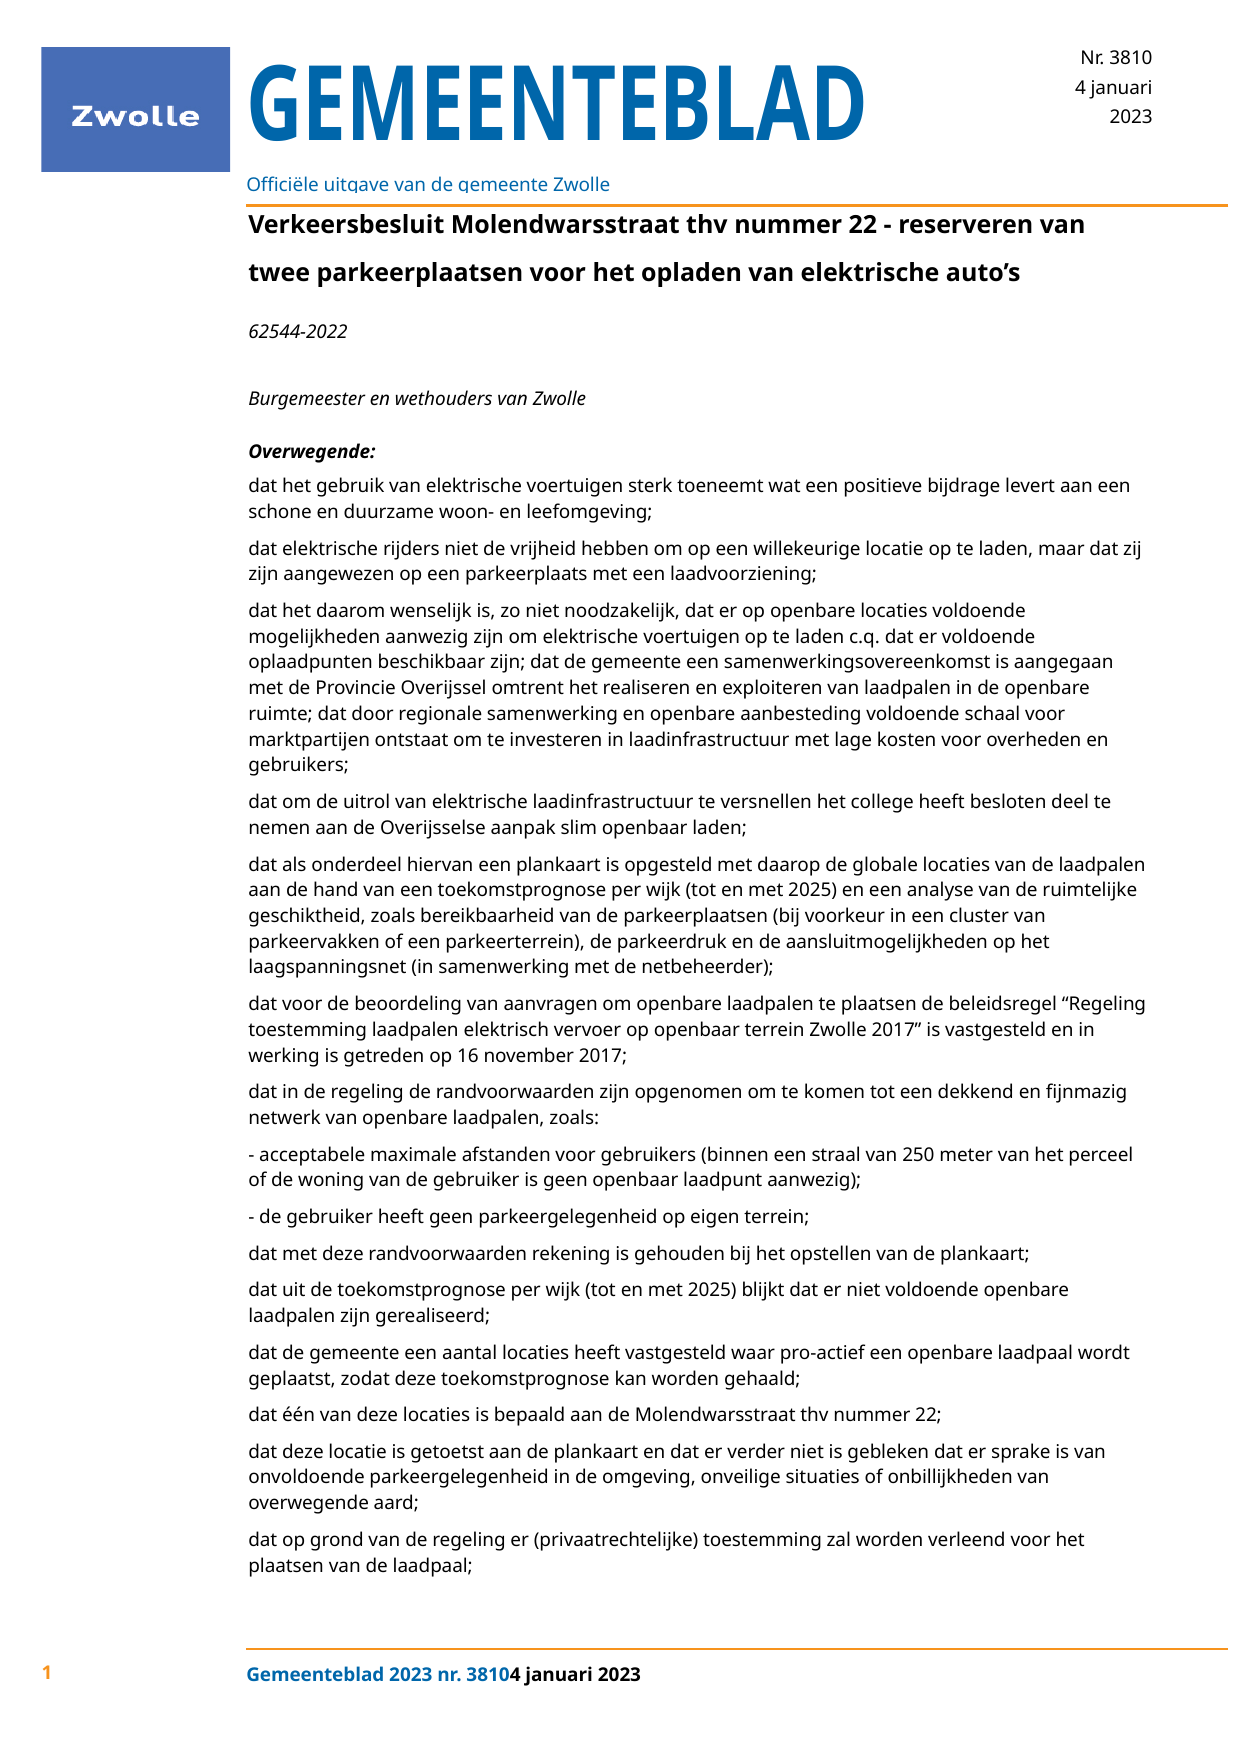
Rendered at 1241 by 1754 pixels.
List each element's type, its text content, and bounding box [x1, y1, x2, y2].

text Overwegende: [248, 438, 1152, 464]
text dat het gebruik van elektrische voertuigen sterk toeneemt wat een positieve bijdrage levert aan een schone en duurzame woon- en leefomgeving; [248, 472, 1152, 524]
text dat met deze randvoorwaarden rekening is gehouden bij het opstellen van de plankaart; [248, 1240, 1152, 1266]
text dat op grond van de regeling er (privaatrechtelijke) toestemming zal worden verleend voor het plaatsen van de laadpaal; [248, 1526, 1152, 1578]
text 62544-2022 [248, 318, 1152, 344]
text Verkeersbesluit Molendwarsstraat thv nummer 22 - reserveren van twee parkeerplaatsen voor het opladen van elektrische auto’s [248, 207, 1152, 288]
text - de gebruiker heeft geen parkeergelegenheid op eigen terrein; [248, 1203, 1152, 1229]
text dat in de regeling de randvoorwaarden zijn opgenomen om te komen tot een dekkend en fijnmazig netwerk van openbare laadpalen, zoals: [248, 1078, 1152, 1130]
text dat voor de beoordeling van aanvragen om openbare laadpalen te plaatsen de beleidsregel “Regeling toestemming laadpalen elektrisch vervoer op openbaar terrein Zwolle 2017” is vastgesteld en in werking is getreden op 16 november 2017; [248, 990, 1152, 1067]
picture [41, 47, 231, 172]
text dat als onderdeel hiervan een plankaart is opgesteld met daarop de globale locaties van de laadpalen aan de hand van een toekomstprognose per wijk (tot en met 2025) en een analyse van de ruimtelijke geschiktheid, zoals bereikbaarheid van de parkeerplaatsen (bij voorkeur in een cluster van parkeervakken of een parkeerterrein), de parkeerdruk en de aansluitmogelijkheden op het laagspanningsnet (in samenwerking met de netbeheerder); [248, 851, 1152, 979]
text dat één van deze locaties is bepaald aan de Molendwarsstraat thv nummer 22; [248, 1401, 1152, 1427]
text dat deze locatie is getoetst aan de plankaart en dat er verder niet is gebleken dat er sprake is van onvoldoende parkeergelegenheid in de omgeving, onveilige situaties of onbillijkheden van overwegende aard; [248, 1438, 1152, 1515]
text Burgemeester en wethouders van Zwolle [248, 386, 1152, 411]
text dat uit de toekomstprognose per wijk (tot en met 2025) blijkt dat er niet voldoende openbare laadpalen zijn gerealiseerd; [248, 1277, 1152, 1328]
text dat om de uitrol van elektrische laadinfrastructuur te versnellen het college heeft besloten deel te nemen aan de Overijsselse aanpak slim openbaar laden; [248, 788, 1152, 840]
text dat de gemeente een aantal locaties heeft vastgesteld waar pro-actief een openbare laadpaal wordt geplaatst, zodat deze toekomstprognose kan worden gehaald; [248, 1339, 1152, 1390]
text dat elektrische rijders niet de vrijheid hebben om op een willekeurige locatie op te laden, maar dat zij zijn aangewezen op een parkeerplaats met een laadvoorziening; [248, 535, 1152, 586]
text - acceptabele maximale afstanden voor gebruikers (binnen een straal van 250 meter van het perceel of de woning van de gebruiker is geen openbaar laadpunt aanwezig); [248, 1141, 1152, 1192]
text dat het daarom wenselijk is, zo niet noodzakelijk, dat er op openbare locaties voldoende mogelijkheden aanwezig zijn om elektrische voertuigen op te laden c.q. dat er voldoende oplaadpunten beschikbaar zijn; dat de gemeente een samenwerkingsovereenkomst is aangegaan met de Provincie Overijssel omtrent het realiseren en exploiteren van laadpalen in de openbare ruimte; dat door regionale samenwerking en openbare aanbesteding voldoende schaal voor marktpartijen ontstaat om te investeren in laadinfrastructuur met lage kosten voor overheden en gebruikers; [248, 597, 1152, 777]
